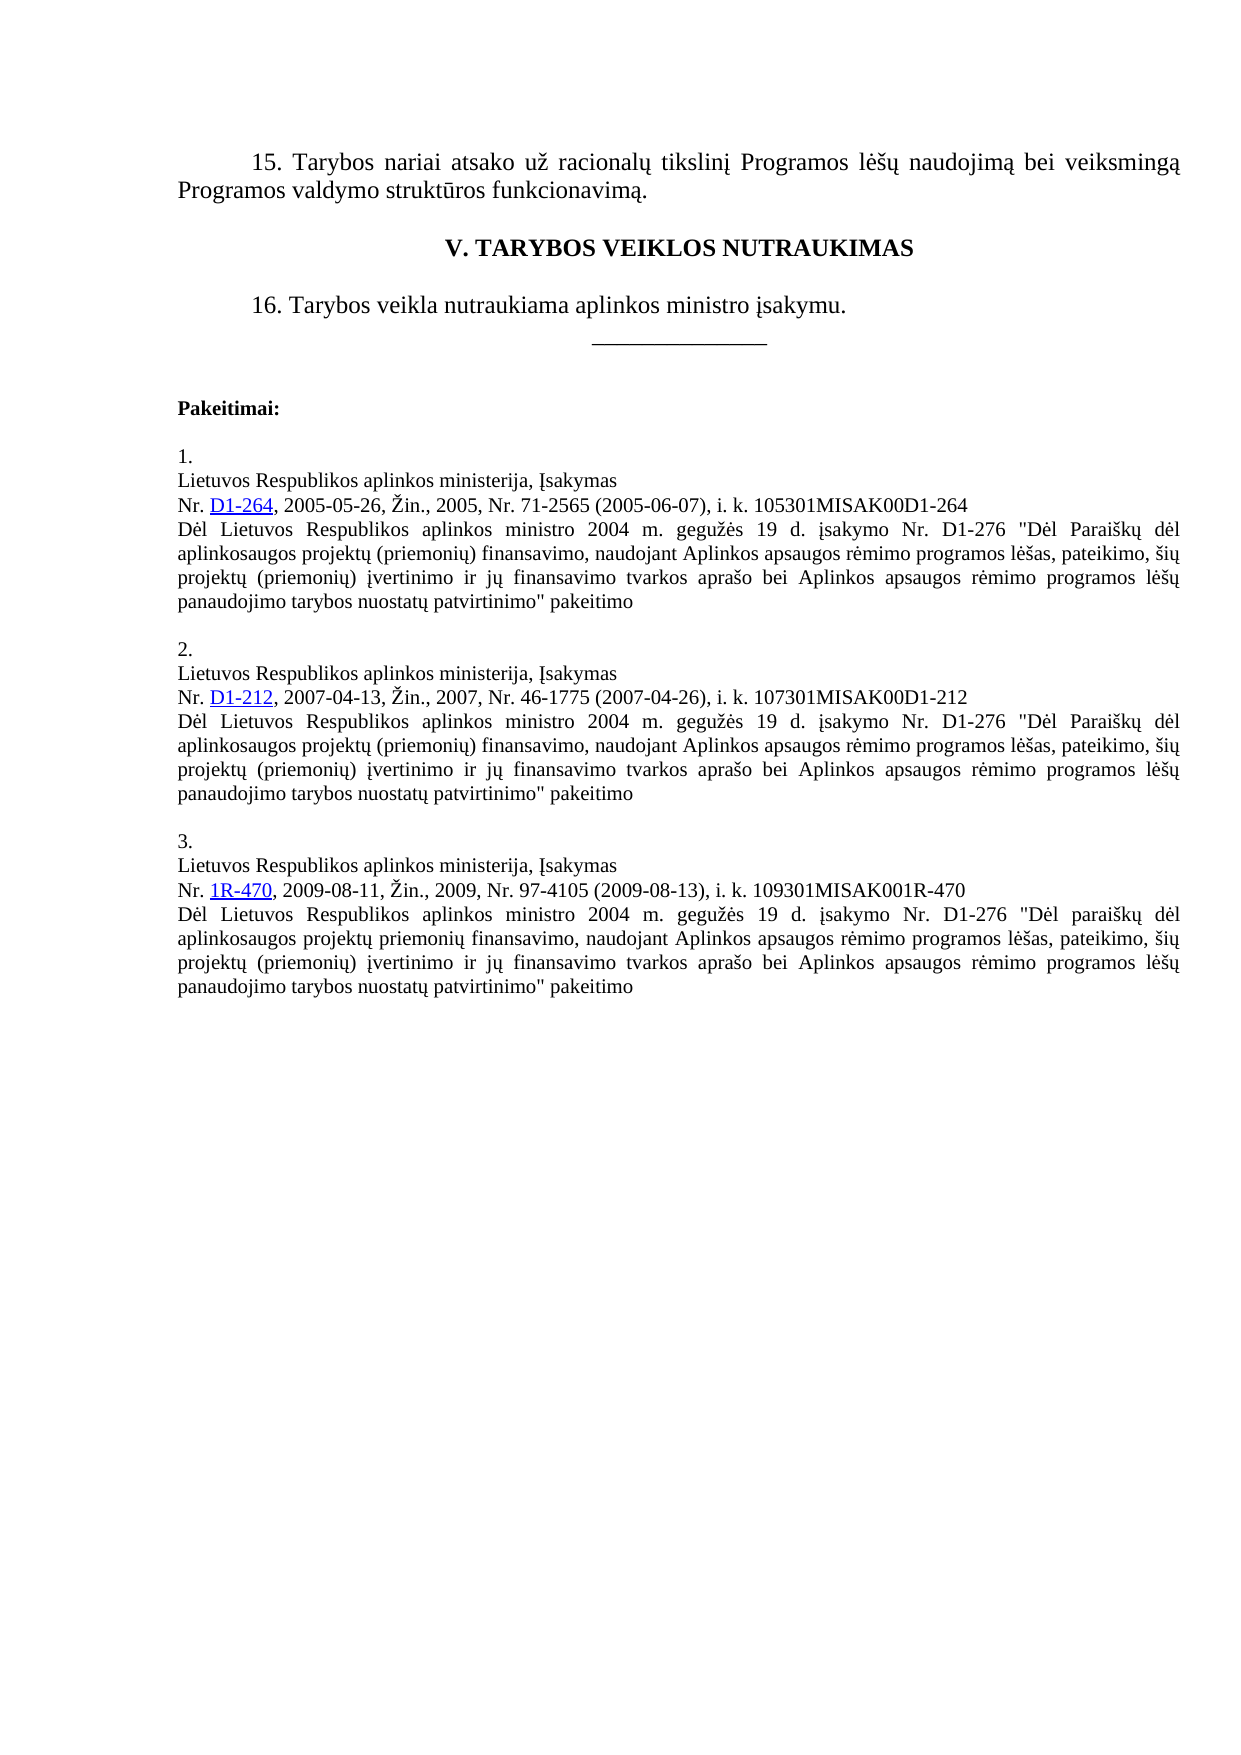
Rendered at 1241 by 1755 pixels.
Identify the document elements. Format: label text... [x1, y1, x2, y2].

text Pakeitimai: [177, 396, 1181, 420]
text Lietuvos Respublikos aplinkos ministerija, Įsakymas [177, 468, 1181, 492]
text Dėl Lietuvos Respublikos aplinkos ministro 2004 m. gegužės 19 d. įsakymo Nr. D1-276 "Dėl paraiškų dėl aplinkosaugos projektų priemonių finansavimo, naudojant Aplinkos apsaugos rėmimo programos lėšas, pateikimo, šių projektų (priemonių) įvertinimo ir jų finansavimo tvarkos aprašo bei Aplinkos apsaugos rėmimo programos lėšų panaudojimo tarybos nuostatų patvirtinimo" pakeitimo [177, 902, 1181, 998]
text 16. Tarybos veikla nutraukiama aplinkos ministro įsakymu. [177, 291, 1181, 319]
text Lietuvos Respublikos aplinkos ministerija, Įsakymas [177, 853, 1181, 877]
text 1. [177, 444, 1181, 468]
text Dėl Lietuvos Respublikos aplinkos ministro 2004 m. gegužės 19 d. įsakymo Nr. D1-276 "Dėl Paraiškų dėl aplinkosaugos projektų (priemonių) finansavimo, naudojant Aplinkos apsaugos rėmimo programos lėšas, pateikimo, šių projektų (priemonių) įvertinimo ir jų finansavimo tvarkos aprašo bei Aplinkos apsaugos rėmimo programos lėšų panaudojimo tarybos nuostatų patvirtinimo" pakeitimo [177, 517, 1181, 613]
text 3. [177, 829, 1181, 853]
text 2. [177, 637, 1181, 661]
text V. Tarybos veiklos nutraukimas [177, 233, 1181, 262]
text 15. Tarybos nariai atsako už racionalų tikslinį Programos lėšų naudojimą bei veiksmingą Programos valdymo struktūros funkcionavimą. [177, 147, 1181, 204]
text Lietuvos Respublikos aplinkos ministerija, Įsakymas [177, 661, 1181, 685]
text Nr. D1-264, 2005-05-26, Žin., 2005, Nr. 71-2565 (2005-06-07), i. k. 105301MISAK00D1-264 [177, 492, 1181, 517]
text Dėl Lietuvos Respublikos aplinkos ministro 2004 m. gegužės 19 d. įsakymo Nr. D1-276 "Dėl Paraiškų dėl aplinkosaugos projektų (priemonių) finansavimo, naudojant Aplinkos apsaugos rėmimo programos lėšas, pateikimo, šių projektų (priemonių) įvertinimo ir jų finansavimo tvarkos aprašo bei Aplinkos apsaugos rėmimo programos lėšų panaudojimo tarybos nuostatų patvirtinimo" pakeitimo [177, 709, 1181, 805]
text Nr. D1-212, 2007-04-13, Žin., 2007, Nr. 46-1775 (2007-04-26), i. k. 107301MISAK00D1-212 [177, 685, 1181, 709]
text Nr. 1R-470, 2009-08-11, Žin., 2009, Nr. 97-4105 (2009-08-13), i. k. 109301MISAK001R-470 [177, 877, 1181, 902]
text ______________ [177, 319, 1181, 348]
